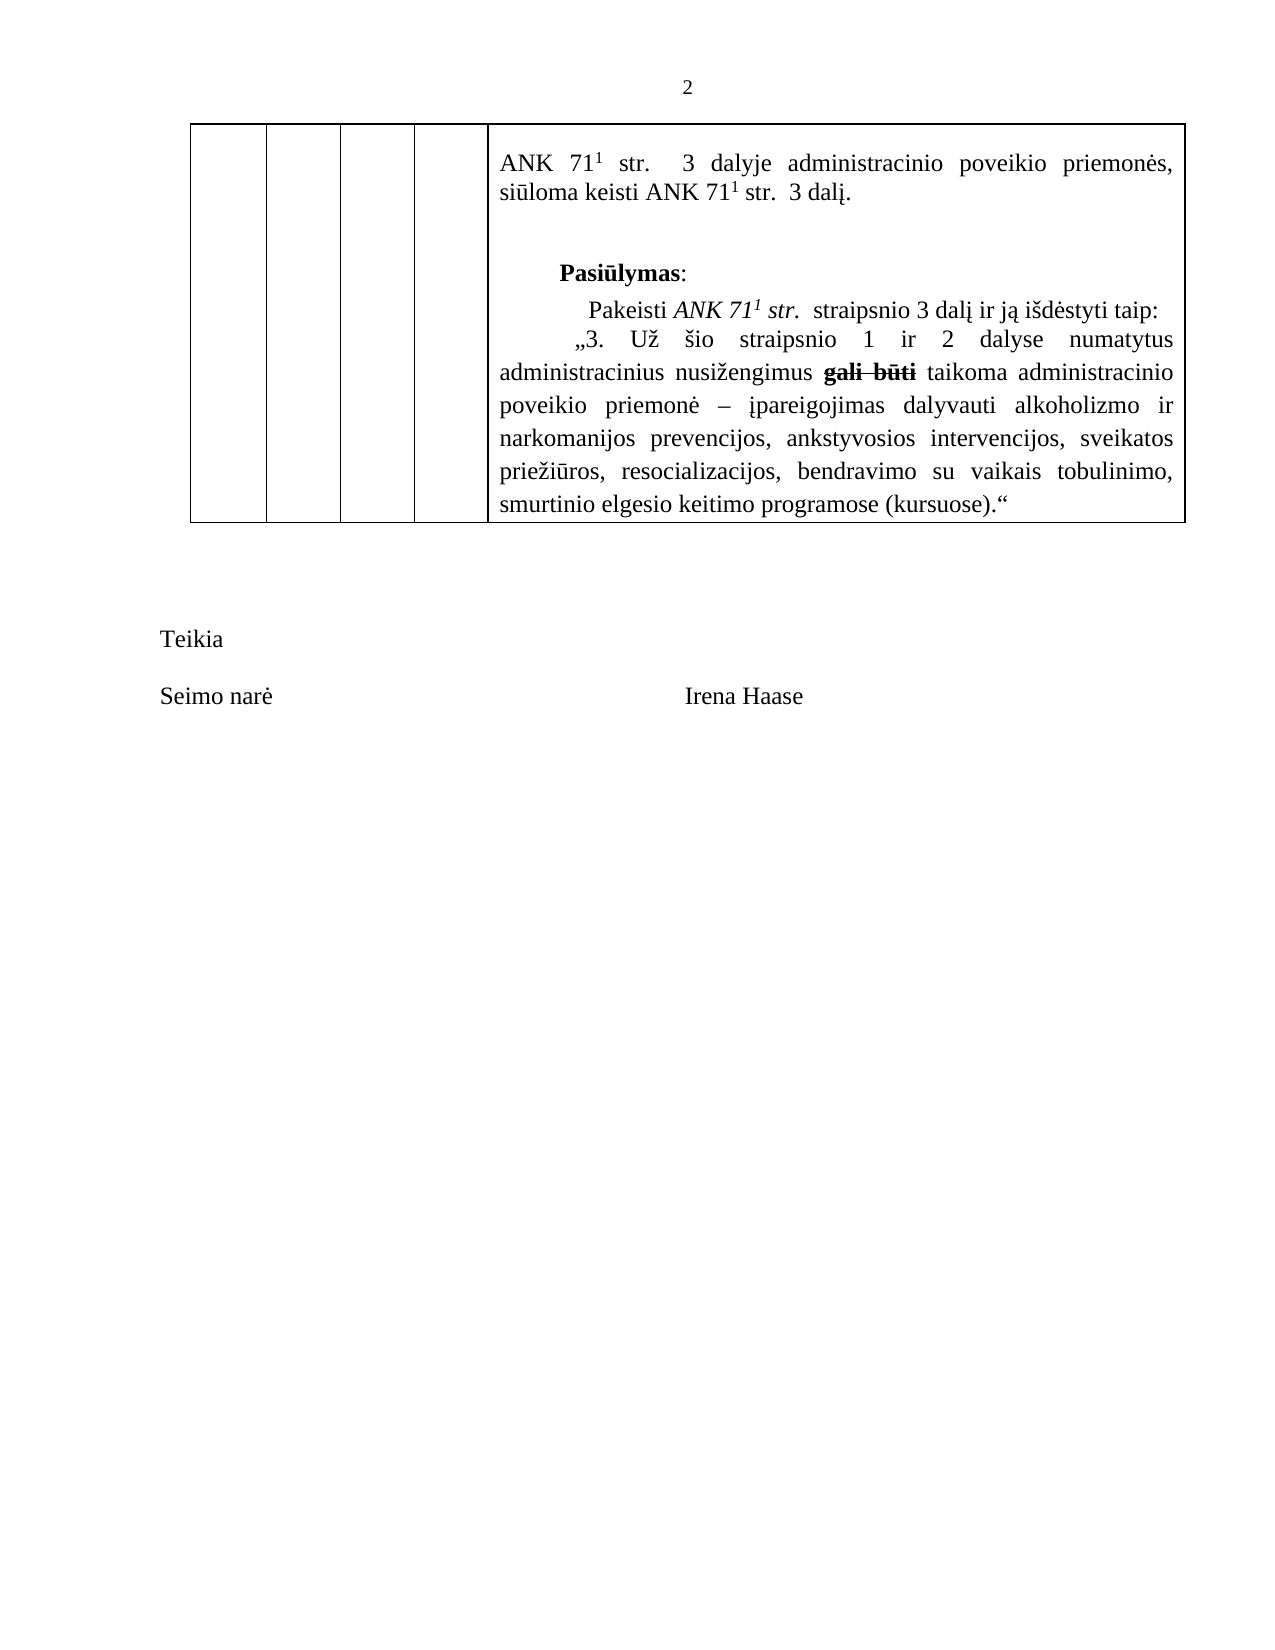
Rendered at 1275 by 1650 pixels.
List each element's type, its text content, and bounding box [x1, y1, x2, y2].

table_cell [415, 125, 487, 521]
table_cell ANK 711 str. 3 dalyje administracinio poveikio priemonės, siūloma keisti ANK 711 str. 3 dalį. Pasiūlymas: Pakeisti ANK 711 str. straipsnio 3 dalį ir ją išdėstyti taip: „3. Už šio straipsnio 1 ir 2 dalyse numatytus administracinius nusižengimus gali būti taikoma administracinio poveikio priemonė – įpareigojimas dalyvauti alkoholizmo ir narkomanijos prevencijos, ankstyvosios intervencijos, sveikatos priežiūros, resocializacijos, bendravimo su vaikais tobulinimo, smurtinio elgesio keitimo programose (kursuose).“ [489, 125, 1184, 521]
table_cell [341, 125, 414, 521]
table_cell [267, 125, 340, 521]
text Seimo narė Irena Haase [159, 681, 1216, 710]
text Teikia [159, 624, 1216, 653]
table_cell [191, 125, 266, 521]
